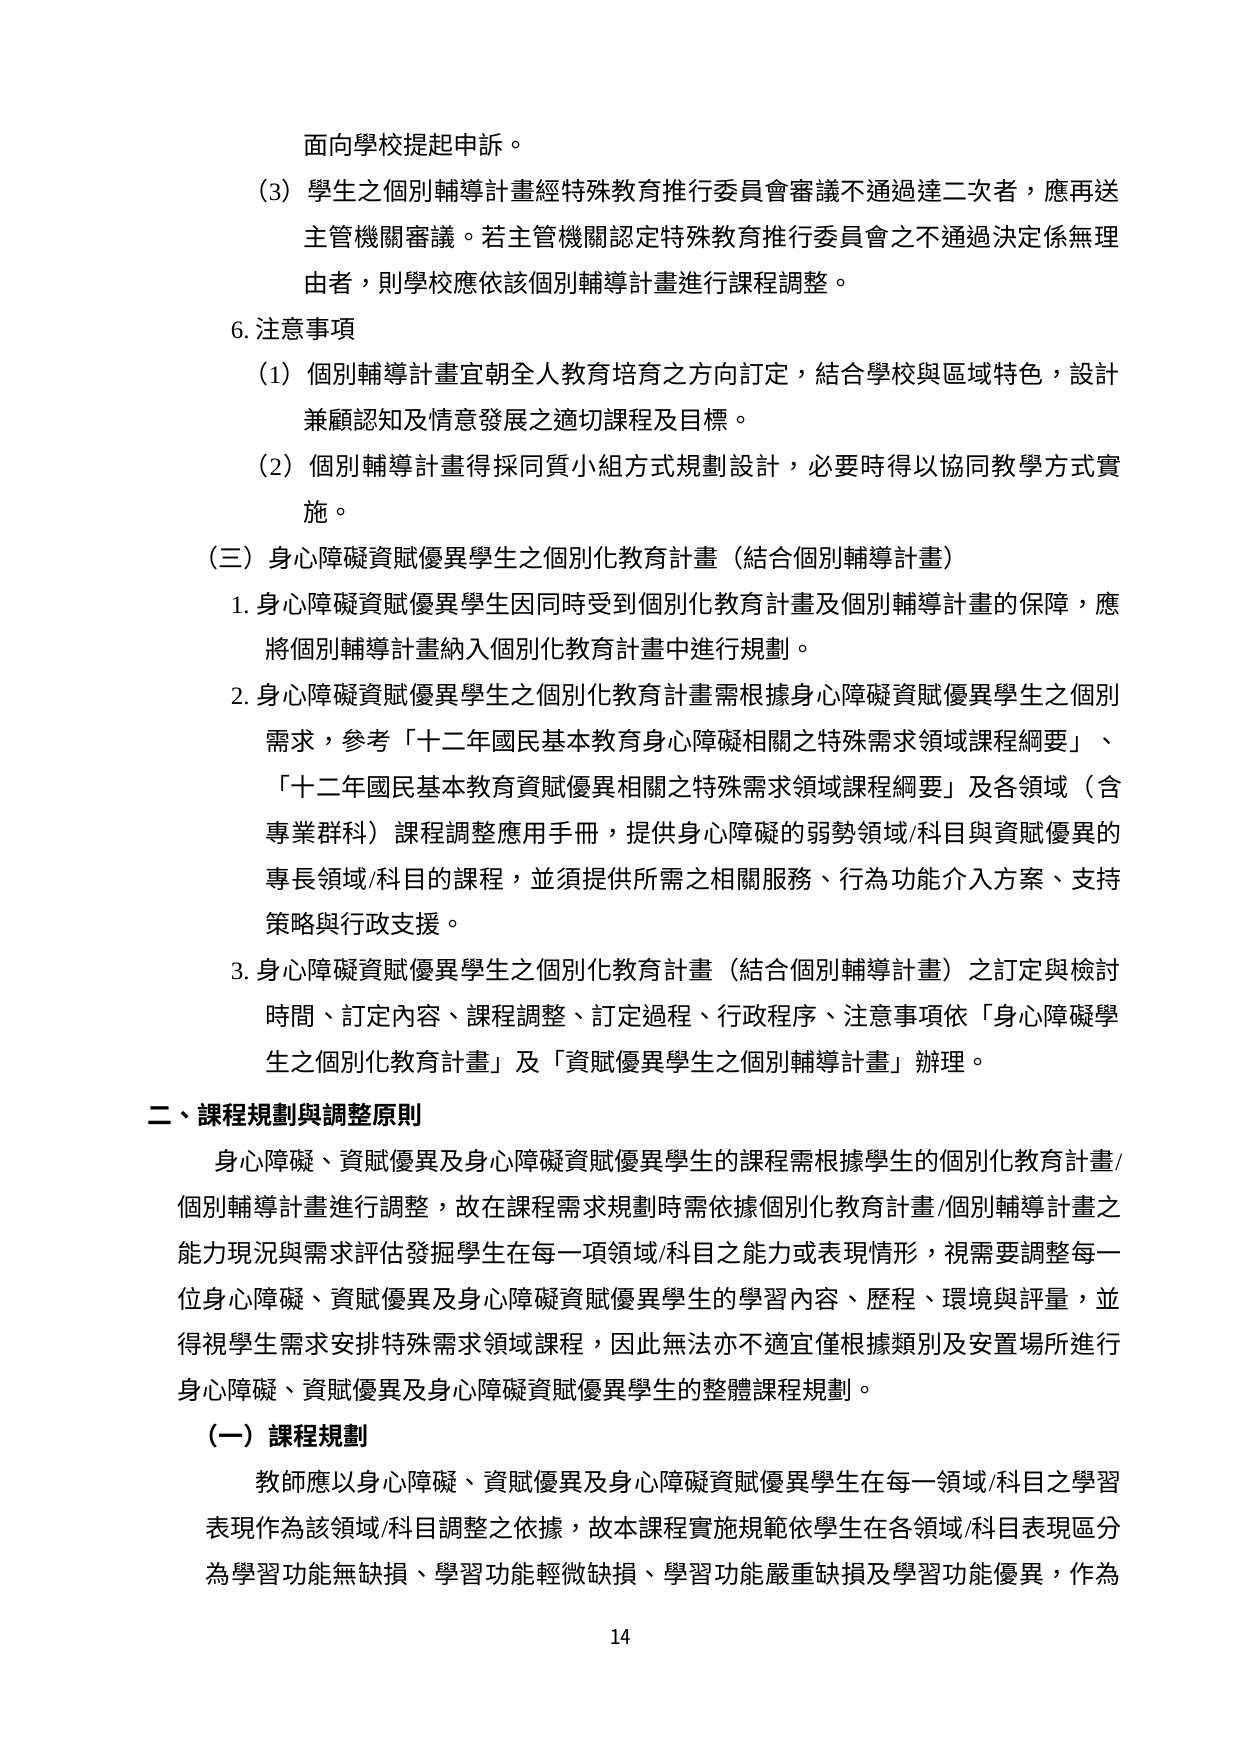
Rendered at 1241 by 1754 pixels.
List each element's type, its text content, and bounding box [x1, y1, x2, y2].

text 6. 注意事項 [231, 301, 1122, 347]
text 二、課程規劃與調整原則 [118, 1088, 1122, 1134]
text （2）個別輔導計畫得採同質小組方式規劃設計，必要時得以協同教學方式實施。 [243, 439, 1122, 531]
text （1）個別輔導計畫宜朝全人教育培育之方向訂定，結合學校與區域特色，設計兼顧認知及情意發展之適切課程及目標。 [243, 347, 1122, 439]
text 2. 身心障礙資賦優異學生之個別化教育計畫需根據身心障礙資賦優異學生之個別需求，參考「十二年國民基本教育身心障礙相關之特殊需求領域課程綱要」、「十二年國民基本教育資賦優異相關之特殊需求領域課程綱要」及各領域（含專業群科）課程調整應用手冊，提供身心障礙的弱勢領域/科目與資賦優異的專長領域/科目的課程，並須提供所需之相關服務、行為功能介入方案、支持策略與行政支援。 [231, 668, 1122, 943]
text （3）學生之個別輔導計畫經特殊教育推行委員會審議不通過達二次者，應再送主管機關審議。若主管機關認定特殊教育推行委員會之不通過決定係無理由者，則學校應依該個別輔導計畫進行課程調整。 [243, 164, 1122, 301]
text 1. 身心障礙資賦優異學生因同時受到個別化教育計畫及個別輔導計畫的保障，應將個別輔導計畫納入個別化教育計畫中進行規劃。 [231, 576, 1122, 668]
text （一）課程規劃 [193, 1409, 1122, 1455]
text 身心障礙、資賦優異及身心障礙資賦優異學生的課程需根據學生的個別化教育計畫/個別輔導計畫進行調整，故在課程需求規劃時需依據個別化教育計畫/個別輔導計畫之能力現況與需求評估發掘學生在每一項領域/科目之能力或表現情形，視需要調整每一位身心障礙、資賦優異及身心障礙資賦優異學生的學習內容、歷程、環境與評量，並得視學生需求安排特殊需求領域課程，因此無法亦不適宜僅根據類別及安置場所進行身心障礙、資賦優異及身心障礙資賦優異學生的整體課程規劃。 [177, 1134, 1122, 1409]
text 3. 身心障礙資賦優異學生之個別化教育計畫（結合個別輔導計畫）之訂定與檢討時間、訂定內容、課程調整、訂定過程、行政程序、注意事項依「身心障礙學生之個別化教育計畫」及「資賦優異學生之個別輔導計畫」辦理。 [231, 943, 1122, 1081]
text 面向學校提起申訴。 [243, 118, 1122, 164]
text （三）身心障礙資賦優異學生之個別化教育計畫（結合個別輔導計畫） [193, 531, 1122, 576]
text 教師應以身心障礙、資賦優異及身心障礙資賦優異學生在每一領域/科目之學習表現作為該領域/科目調整之依據，故本課程實施規範依學生在各領域/科目表現區分為學習功能無缺損、學習功能輕微缺損、學習功能嚴重缺損及學習功能優異，作為 [206, 1455, 1122, 1592]
